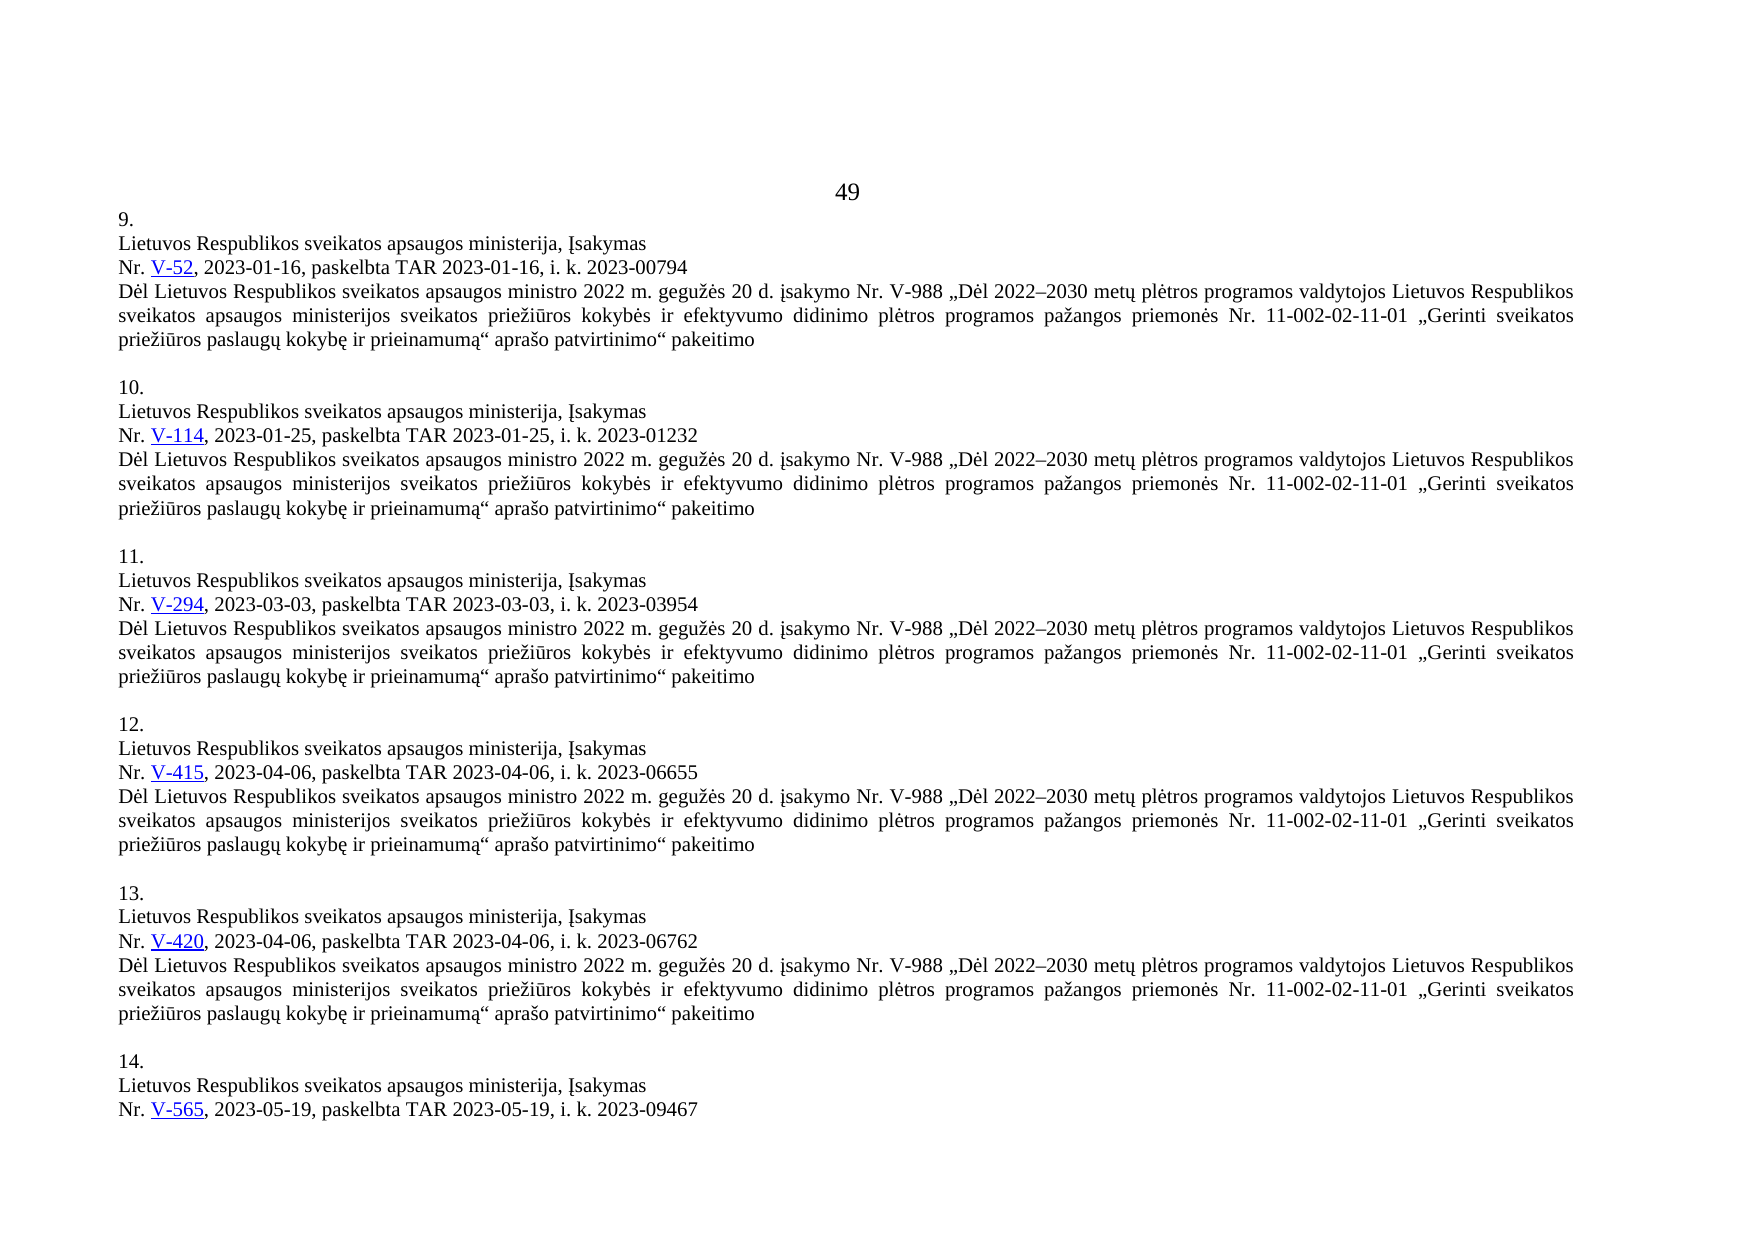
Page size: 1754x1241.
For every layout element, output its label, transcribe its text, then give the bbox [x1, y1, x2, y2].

text Nr. V-420, 2023-04-06, paskelbta TAR 2023-04-06, i. k. 2023-06762 [118, 928, 1577, 953]
text Lietuvos Respublikos sveikatos apsaugos ministerija, Įsakymas [118, 736, 1577, 760]
text Lietuvos Respublikos sveikatos apsaugos ministerija, Įsakymas [118, 568, 1577, 592]
text Nr. V-114, 2023-01-25, paskelbta TAR 2023-01-25, i. k. 2023-01232 [118, 423, 1577, 447]
text 12. [118, 712, 1577, 736]
text Nr. V-294, 2023-03-03, paskelbta TAR 2023-03-03, i. k. 2023-03954 [118, 592, 1577, 616]
text Lietuvos Respublikos sveikatos apsaugos ministerija, Įsakymas [118, 399, 1577, 423]
text Dėl Lietuvos Respublikos sveikatos apsaugos ministro 2022 m. gegužės 20 d. įsakymo Nr. V-988 „Dėl 2022–2030 metų plėtros programos valdytojos Lietuvos Respublikos sveikatos apsaugos ministerijos sveikatos priežiūros kokybės ir efektyvumo didinimo plėtros programos pažangos priemonės Nr. 11-002-02-11-01 „Gerinti sveikatos priežiūros paslaugų kokybę ir prieinamumą“ aprašo patvirtinimo“ pakeitimo [118, 279, 1577, 351]
text Dėl Lietuvos Respublikos sveikatos apsaugos ministro 2022 m. gegužės 20 d. įsakymo Nr. V-988 „Dėl 2022–2030 metų plėtros programos valdytojos Lietuvos Respublikos sveikatos apsaugos ministerijos sveikatos priežiūros kokybės ir efektyvumo didinimo plėtros programos pažangos priemonės Nr. 11-002-02-11-01 „Gerinti sveikatos priežiūros paslaugų kokybę ir prieinamumą“ aprašo patvirtinimo“ pakeitimo [118, 953, 1577, 1025]
text Lietuvos Respublikos sveikatos apsaugos ministerija, Įsakymas [118, 231, 1577, 255]
text 11. [118, 543, 1577, 568]
text 9. [118, 207, 1577, 231]
text Nr. V-415, 2023-04-06, paskelbta TAR 2023-04-06, i. k. 2023-06655 [118, 760, 1577, 784]
text Lietuvos Respublikos sveikatos apsaugos ministerija, Įsakymas [118, 1073, 1577, 1097]
text Dėl Lietuvos Respublikos sveikatos apsaugos ministro 2022 m. gegužės 20 d. įsakymo Nr. V-988 „Dėl 2022–2030 metų plėtros programos valdytojos Lietuvos Respublikos sveikatos apsaugos ministerijos sveikatos priežiūros kokybės ir efektyvumo didinimo plėtros programos pažangos priemonės Nr. 11-002-02-11-01 „Gerinti sveikatos priežiūros paslaugų kokybę ir prieinamumą“ aprašo patvirtinimo“ pakeitimo [118, 784, 1577, 856]
text 14. [118, 1049, 1577, 1073]
text Dėl Lietuvos Respublikos sveikatos apsaugos ministro 2022 m. gegužės 20 d. įsakymo Nr. V-988 „Dėl 2022–2030 metų plėtros programos valdytojos Lietuvos Respublikos sveikatos apsaugos ministerijos sveikatos priežiūros kokybės ir efektyvumo didinimo plėtros programos pažangos priemonės Nr. 11-002-02-11-01 „Gerinti sveikatos priežiūros paslaugų kokybę ir prieinamumą“ aprašo patvirtinimo“ pakeitimo [118, 616, 1577, 688]
text Nr. V-52, 2023-01-16, paskelbta TAR 2023-01-16, i. k. 2023-00794 [118, 255, 1577, 279]
text 10. [118, 375, 1577, 399]
text Nr. V-565, 2023-05-19, paskelbta TAR 2023-05-19, i. k. 2023-09467 [118, 1097, 1577, 1121]
text Lietuvos Respublikos sveikatos apsaugos ministerija, Įsakymas [118, 904, 1577, 928]
text Dėl Lietuvos Respublikos sveikatos apsaugos ministro 2022 m. gegužės 20 d. įsakymo Nr. V-988 „Dėl 2022–2030 metų plėtros programos valdytojos Lietuvos Respublikos sveikatos apsaugos ministerijos sveikatos priežiūros kokybės ir efektyvumo didinimo plėtros programos pažangos priemonės Nr. 11-002-02-11-01 „Gerinti sveikatos priežiūros paslaugų kokybę ir prieinamumą“ aprašo patvirtinimo“ pakeitimo [118, 447, 1577, 519]
text 13. [118, 880, 1577, 904]
